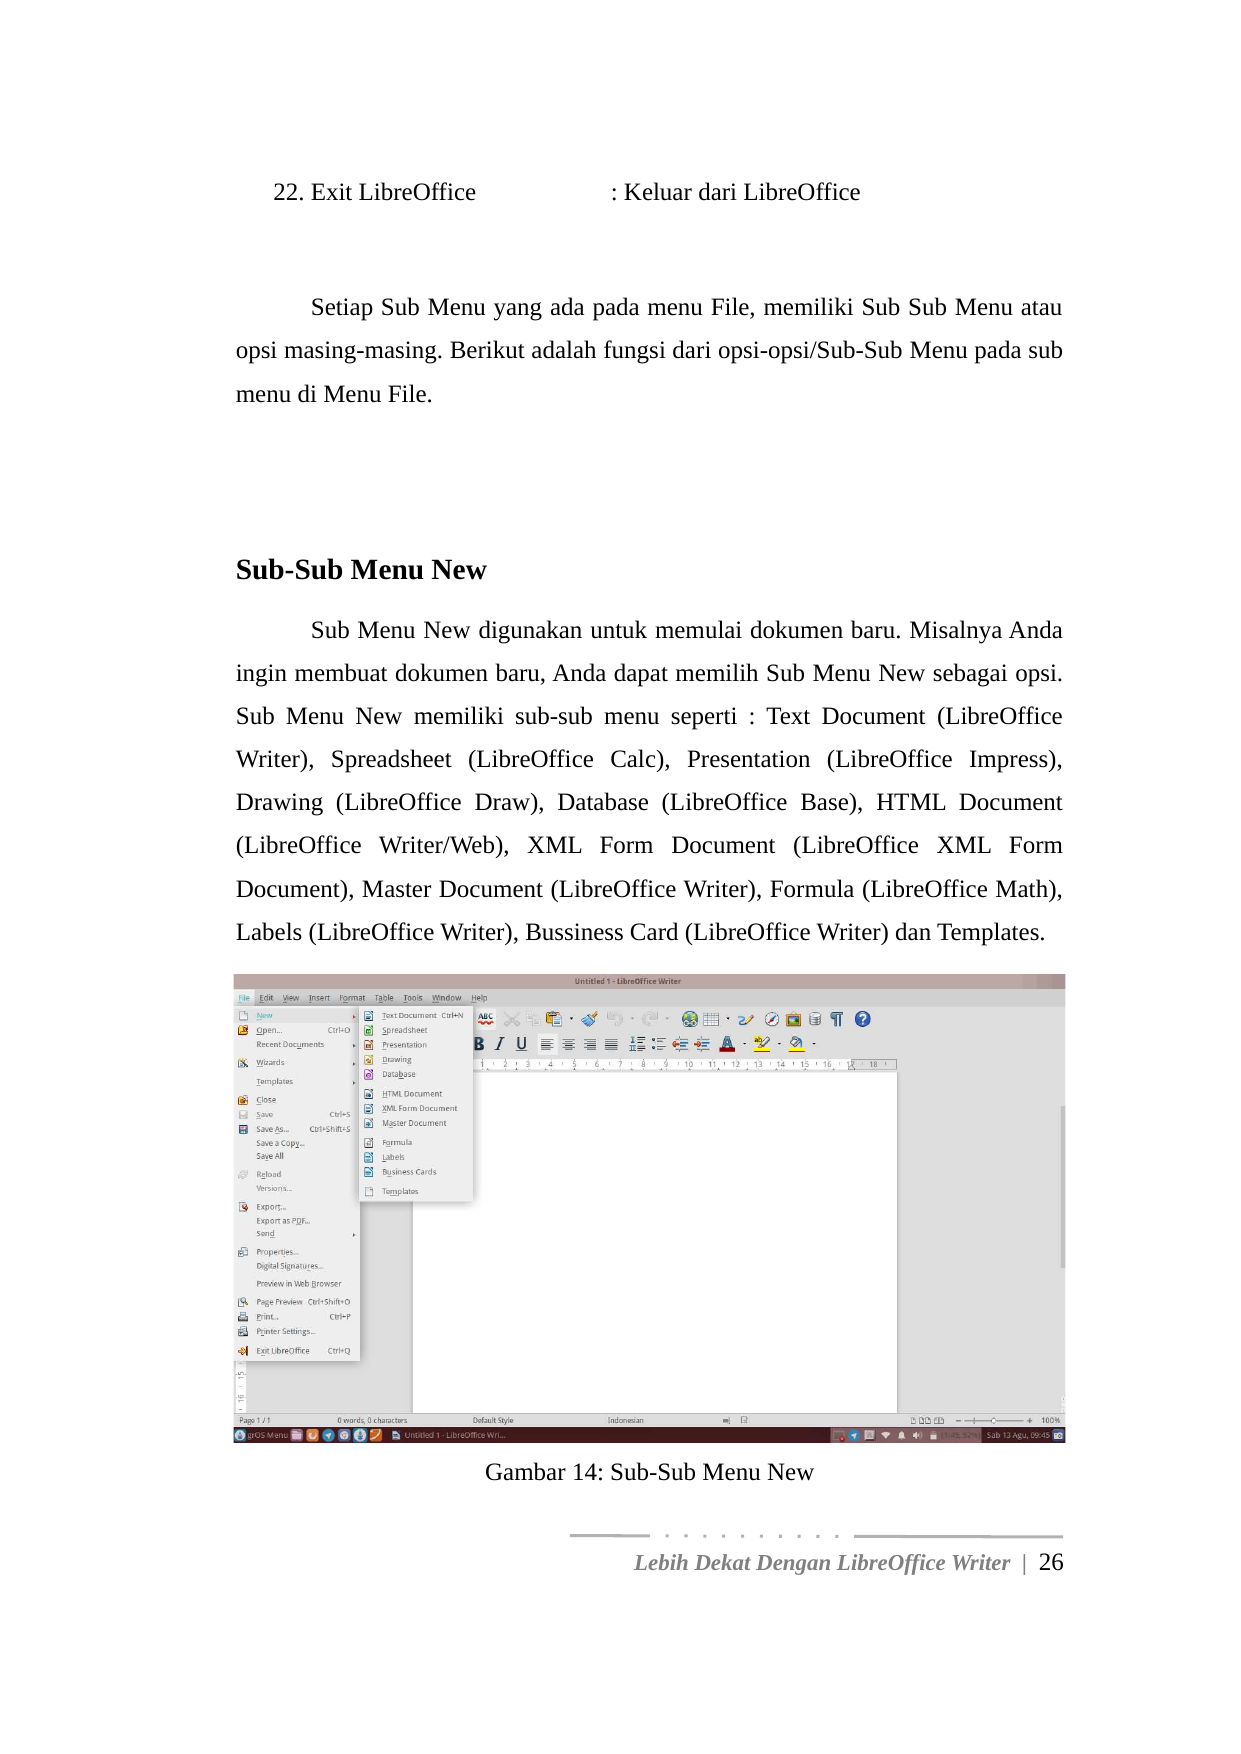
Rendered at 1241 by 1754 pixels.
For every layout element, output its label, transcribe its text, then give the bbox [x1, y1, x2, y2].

picture [233, 974, 1066, 1443]
text Sub Menu New digunakan untuk memulai dokumen baru. Misalnya Anda ingin membuat dokumen baru, Anda dapat memilih Sub Menu New sebagai opsi. Sub Menu New memiliki sub-sub menu seperti : Text Document (LibreOffice Writer), Spreadsheet (LibreOffice Calc), Presentation (LibreOffice Impress), Drawing (LibreOffice Draw), Database (LibreOffice Base), HTML Document (LibreOffice Writer/Web), XML Form Document (LibreOffice XML Form Document), Master Document (LibreOffice Writer), Formula (LibreOffice Math), Labels (LibreOffice Writer), Bussiness Card (LibreOffice Writer) dan Templates. [236, 615, 1063, 946]
list Exit LibreOffice : Keluar dari LibreOffice [273, 177, 1063, 206]
subtitle Sub-Sub Menu New [236, 552, 1063, 586]
text Gambar 14: Sub-Sub Menu New [236, 1443, 1063, 1485]
text Setiap Sub Menu yang ada pada menu File, memiliki Sub Sub Menu atau opsi masing-masing. Berikut adalah fungsi dari opsi-opsi/Sub-Sub Menu pada sub menu di Menu File. [236, 292, 1063, 407]
